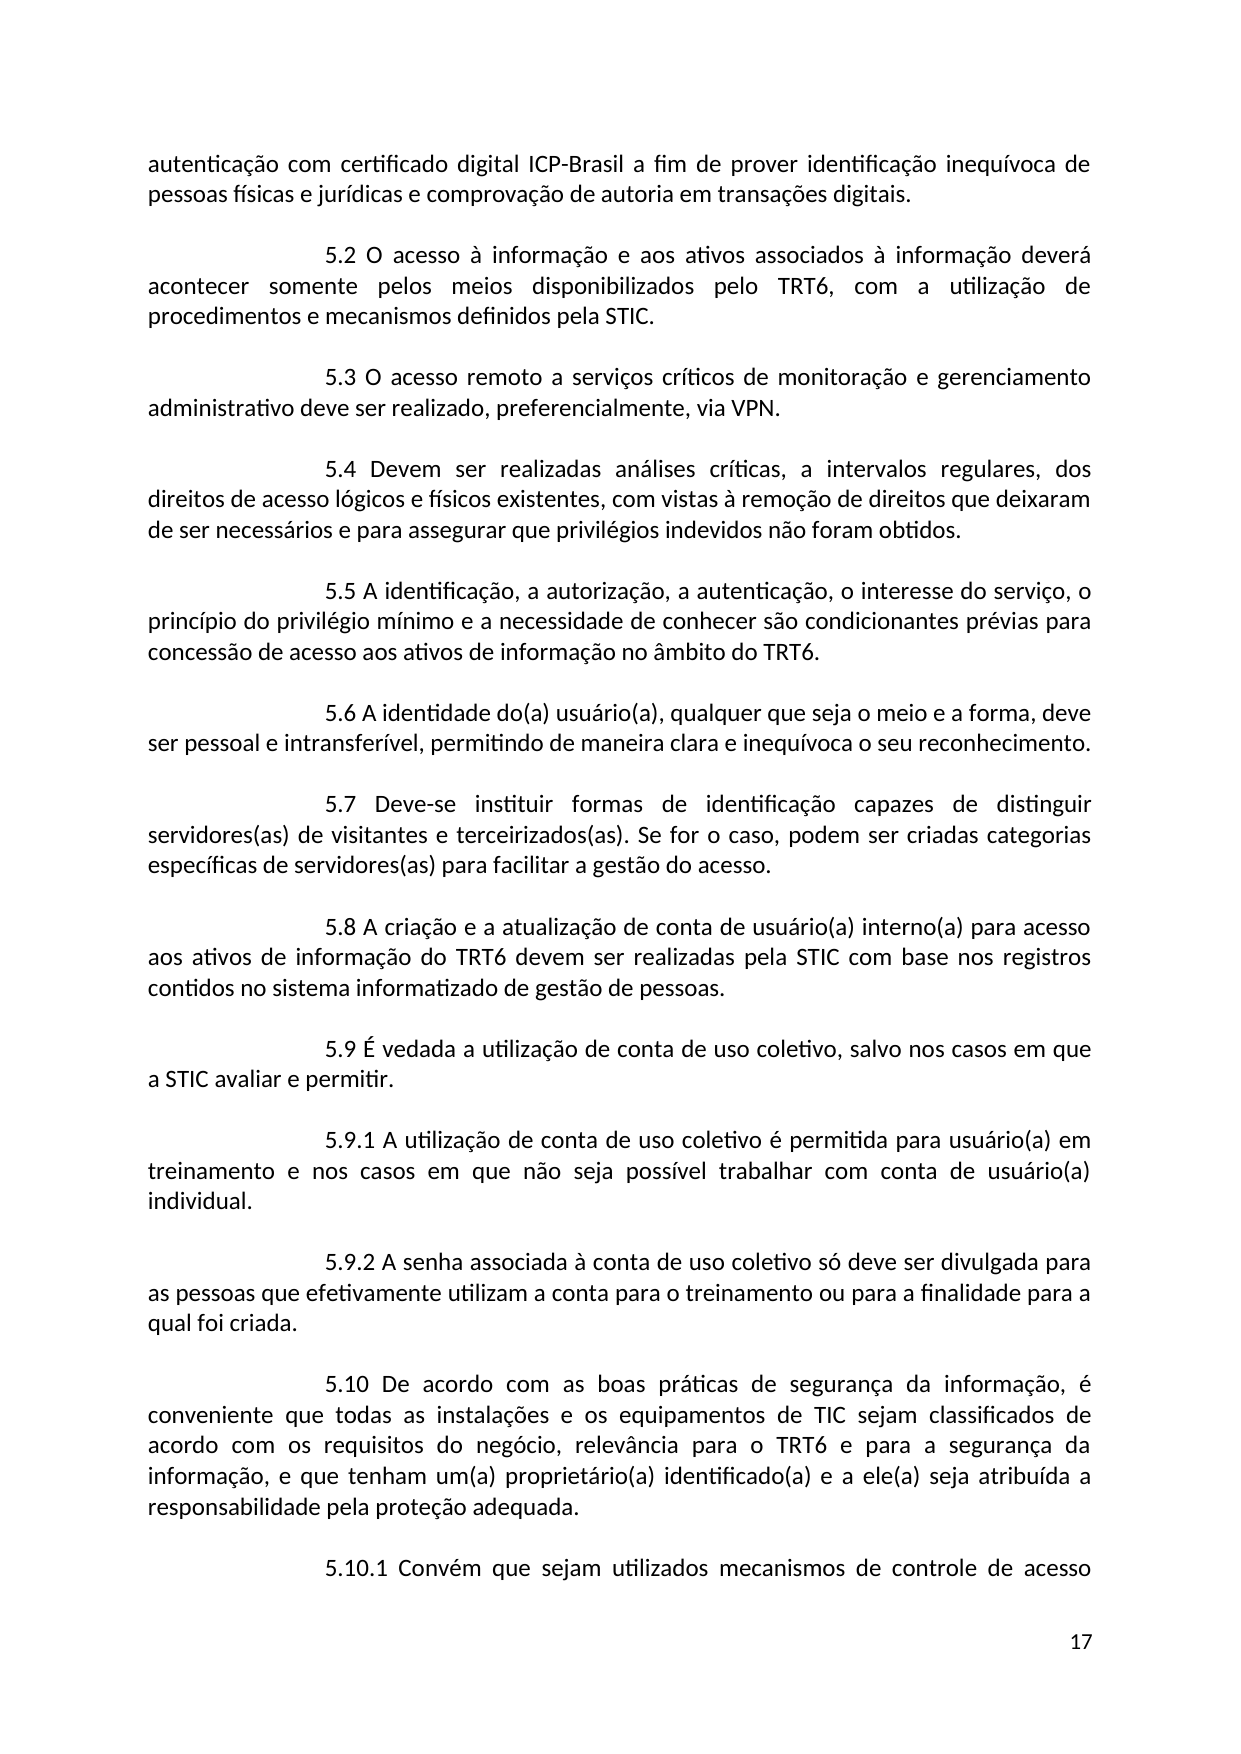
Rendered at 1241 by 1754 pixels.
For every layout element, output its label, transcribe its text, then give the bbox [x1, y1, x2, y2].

text 5.8 A criação e a atualização de conta de usuário(a) interno(a) para acesso aos ativos de informação do TRT6 devem ser realizadas pela STIC com base nos registros contidos no sistema informatizado de gestão de pessoas. [148, 911, 1092, 1002]
text 5.9 É vedada a utilização de conta de uso coletivo, salvo nos casos em que a STIC avaliar e permitir. [148, 1033, 1092, 1094]
text 5.3 O acesso remoto a serviços críticos de monitoração e gerenciamento administrativo deve ser realizado, preferencialmente, via VPN. [148, 361, 1092, 422]
text 5.9.1 A utilização de conta de uso coletivo é permitida para usuário(a) em treinamento e nos casos em que não seja possível trabalhar com conta de usuário(a) individual. [148, 1124, 1092, 1216]
text 5.6 A identidade do(a) usuário(a), qualquer que seja o meio e a forma, deve ser pessoal e intransferível, permitindo de maneira clara e inequívoca o seu reconhecimento. [148, 697, 1092, 758]
text 5.5 A identificação, a autorização, a autenticação, o interesse do serviço, o princípio do privilégio mínimo e a necessidade de conhecer são condicionantes prévias para concessão de acesso aos ativos de informação no âmbito do TRT6. [148, 575, 1092, 667]
text 5.10.1 Convém que sejam utilizados mecanismos de controle de acesso [148, 1552, 1092, 1582]
text 5.2 O acesso à informação e aos ativos associados à informação deverá acontecer somente pelos meios disponibilizados pelo TRT6, com a utilização de procedimentos e mecanismos definidos pela STIC. [148, 239, 1092, 331]
text 5.4 Devem ser realizadas análises críticas, a intervalos regulares, dos direitos de acesso lógicos e físicos existentes, com vistas à remoção de direitos que deixaram de ser necessários e para assegurar que privilégios indevidos não foram obtidos. [148, 453, 1092, 544]
text 5.9.2 A senha associada à conta de uso coletivo só deve ser divulgada para as pessoas que efetivamente utilizam a conta para o treinamento ou para a finalidade para a qual foi criada. [148, 1246, 1092, 1338]
text 5.7 Deve-se instituir formas de identificação capazes de distinguir servidores(as) de visitantes e terceirizados(as). Se for o caso, podem ser criadas categorias específicas de servidores(as) para facilitar a gestão do acesso. [148, 789, 1092, 880]
text 5.10 De acordo com as boas práticas de segurança da informação, é conveniente que todas as instalações e os equipamentos de TIC sejam classificados de acordo com os requisitos do negócio, relevância para o TRT6 e para a segurança da informação, e que tenham um(a) proprietário(a) identificado(a) e a ele(a) seja atribuída a responsabilidade pela proteção adequada. [148, 1368, 1092, 1521]
text autenticação com certificado digital ICP-Brasil a fim de prover identificação inequívoca de pessoas físicas e jurídicas e comprovação de autoria em transações digitais. [148, 148, 1092, 209]
